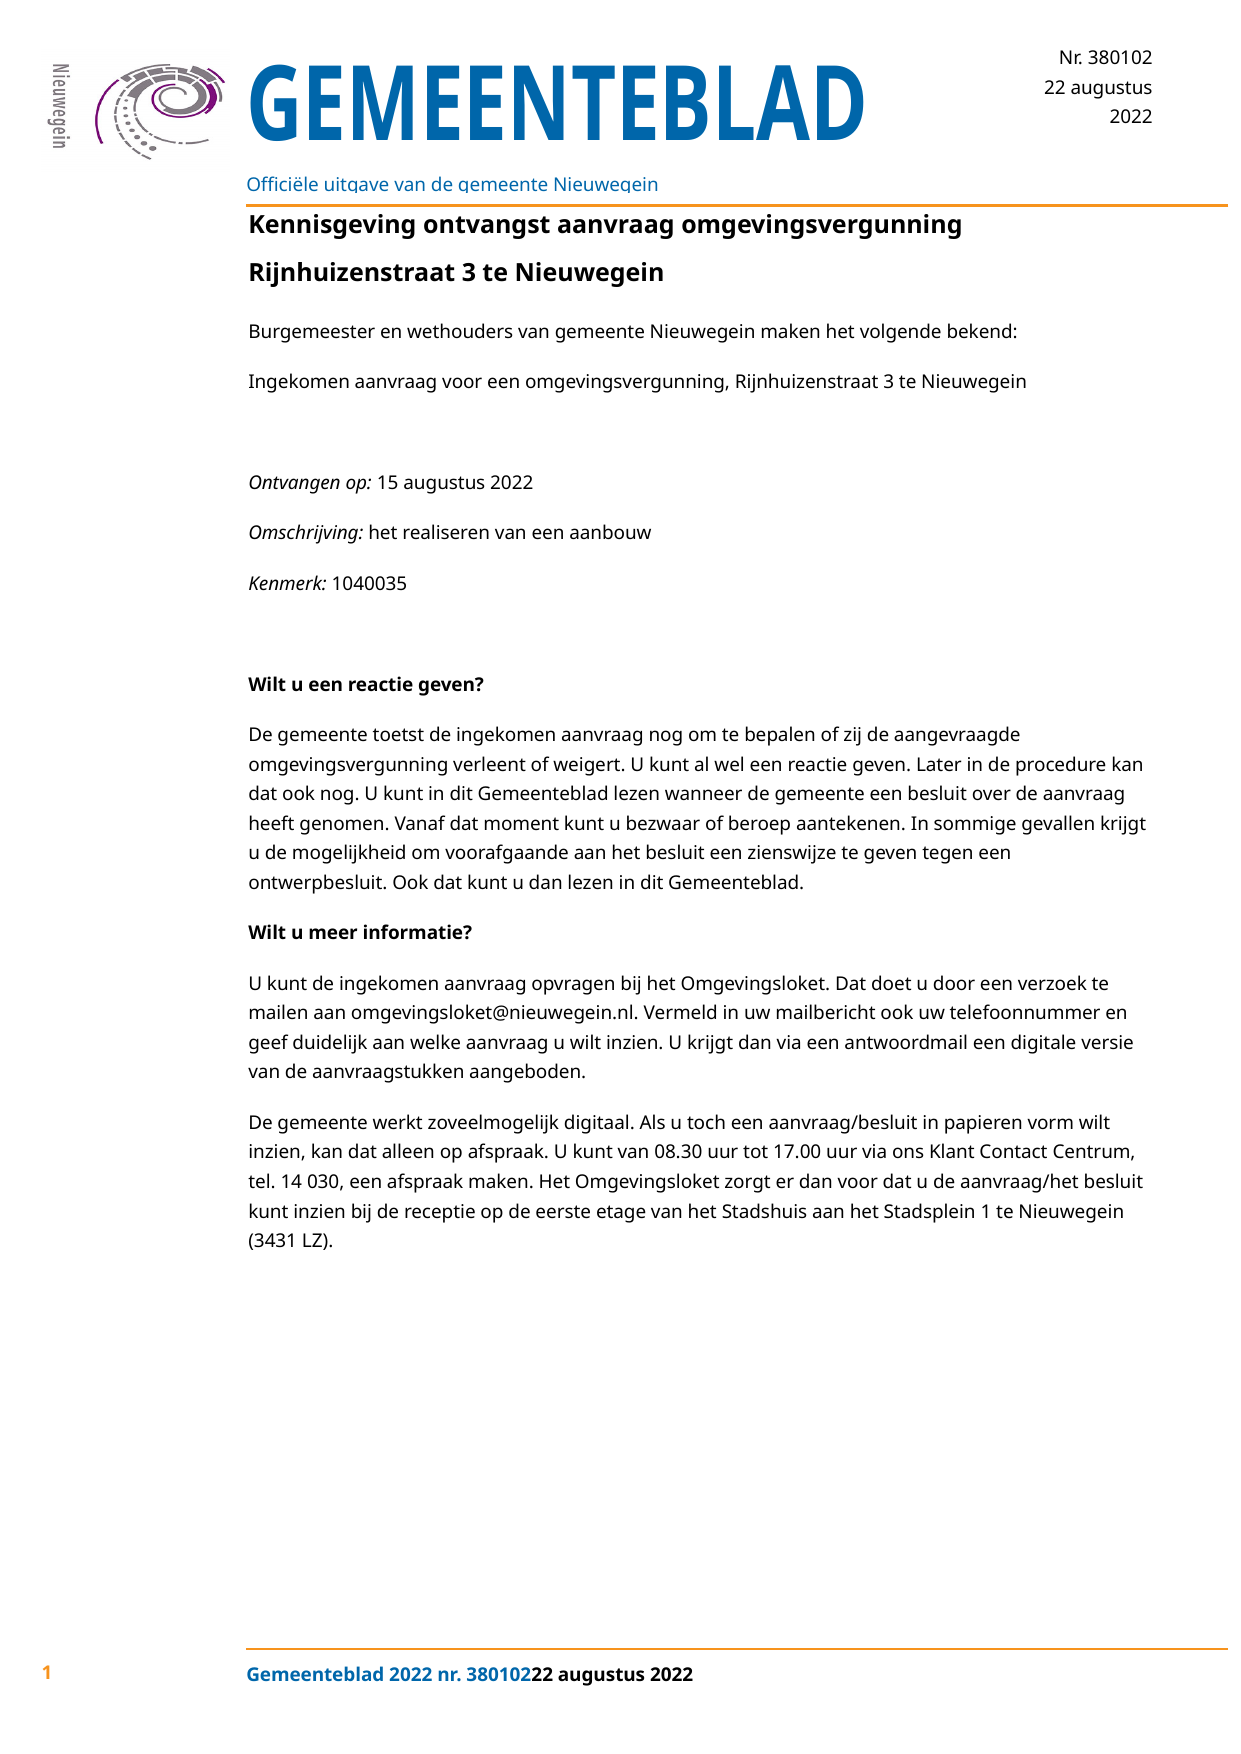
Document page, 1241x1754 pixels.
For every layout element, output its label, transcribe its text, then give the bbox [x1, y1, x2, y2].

text Wilt u een reactie geven? [248, 671, 1152, 697]
text Kennisgeving ontvangst aanvraag omgevingsvergunning Rijnhuizenstraat 3 te Nieuwegein [248, 207, 1152, 288]
picture [41, 47, 231, 172]
text Wilt u meer informatie? [248, 919, 1152, 945]
text De gemeente toetst de ingekomen aanvraag nog om te bepalen of zij de aangevraagde omgevingsvergunning verleent of weigert. U kunt al wel een reactie geven. Later in de procedure kan dat ook nog. U kunt in dit Gemeenteblad lezen wanneer de gemeente een besluit over de aanvraag heeft genomen. Vanaf dat moment kunt u bezwaar of beroep aantekenen. In sommige gevallen krijgt u de mogelijkheid om voorafgaande aan het besluit een zienswijze te geven tegen een ontwerpbesluit. Ook dat kunt u dan lezen in dit Gemeenteblad. [248, 721, 1152, 895]
text Ingekomen aanvraag voor een omgevingsvergunning, Rijnhuizenstraat 3 te Nieuwegein [248, 368, 1152, 394]
text U kunt de ingekomen aanvraag opvragen bij het Omgevingsloket. Dat doet u door een verzoek te mailen aan omgevingsloket@nieuwegein.nl. Vermeld in uw mailbericht ook uw telefoonnummer en geef duidelijk aan welke aanvraag u wilt inzien. U krijgt dan via een antwoordmail een digitale versie van de aanvraagstukken aangeboden. [248, 970, 1152, 1084]
text De gemeente werkt zoveelmogelijk digitaal. Als u toch een aanvraag/besluit in papieren vorm wilt inzien, kan dat alleen op afspraak. U kunt van 08.30 uur tot 17.00 uur via ons Klant Contact Centrum, tel. 14 030, een afspraak maken. Het Omgevingsloket zorgt er dan voor dat u de aanvraag/het besluit kunt inzien bij de receptie op de eerste etage van het Stadshuis aan het Stadsplein 1 te Nieuwegein (3431 LZ). [248, 1109, 1152, 1253]
text Burgemeester en wethouders van gemeente Nieuwegein maken het volgende bekend: [248, 318, 1152, 344]
text Kenmerk: 1040035 [248, 570, 1152, 596]
text Omschrijving: het realiseren van een aanbouw [248, 519, 1152, 545]
text Ontvangen op: 15 augustus 2022 [248, 469, 1152, 495]
